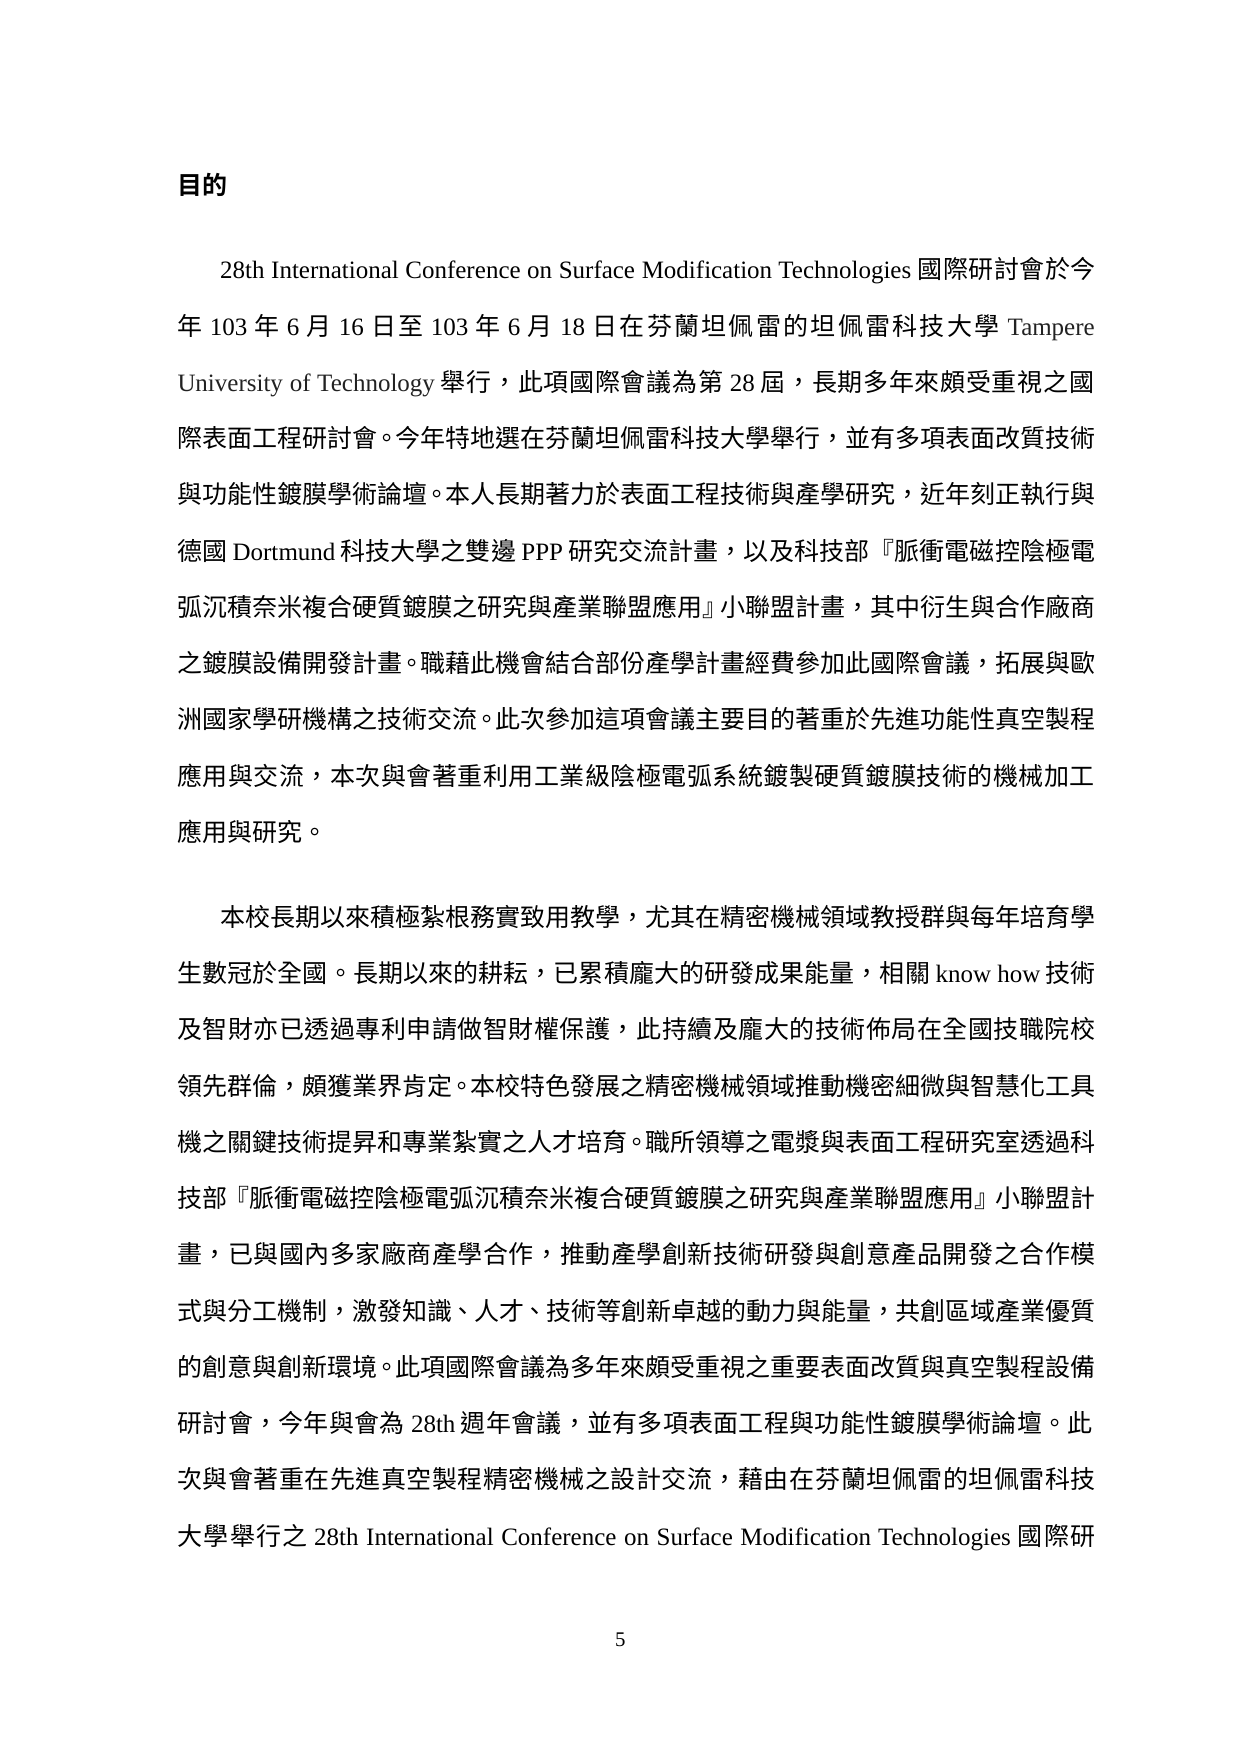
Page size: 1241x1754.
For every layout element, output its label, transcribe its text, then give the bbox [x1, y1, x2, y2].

text 本校長期以來積極紮根務實致用教學，尤其在精密機械領域教授群與每年培育學生數冠於全國。長期以來的耕耘，已累積龐大的研發成果能量，相關know how技術及智財亦已透過專利申請做智財權保護，此持續及龐大的技術佈局在全國技職院校領先群倫，頗獲業界肯定。本校特色發展之精密機械領域推動機密細微與智慧化工具機之關鍵技術提昇和專業紮實之人才培育。職所領導之電漿與表面工程研究室透過科技部『脈衝電磁控陰極電弧沉積奈米複合硬質鍍膜之研究與產業聯盟應用』小聯盟計畫，已與國內多家廠商產學合作，推動產學創新技術研發與創意產品開發之合作模式與分工機制，激發知識、人才、技術等創新卓越的動力與能量，共創區域產業優質的創意與創新環境。此項國際會議為多年來頗受重視之重要表面改質與真空製程設備研討會，今年與會為28th週年會議，並有多項表面工程與功能性鍍膜學術論壇。此次與會著重在先進真空製程精密機械之設計交流，藉由在芬蘭坦佩雷的坦佩雷科技大學舉行之28th International Conference on Surface Modification Technologies國際研 [177, 897, 1096, 1553]
text 28th International Conference on Surface Modification Technologies國際研討會於今年103年6月16日至103年6月18日在芬蘭坦佩雷的坦佩雷科技大學Tampere University of Technology舉行，此項國際會議為第28屆，長期多年來頗受重視之國際表面工程研討會。今年特地選在芬蘭坦佩雷科技大學舉行，並有多項表面改質技術與功能性鍍膜學術論壇。本人長期著力於表面工程技術與產學研究，近年刻正執行與德國Dortmund科技大學之雙邊PPP研究交流計畫，以及科技部『脈衝電磁控陰極電弧沉積奈米複合硬質鍍膜之研究與產業聯盟應用』小聯盟計畫，其中衍生與合作廠商之鍍膜設備開發計畫。職藉此機會結合部份產學計畫經費參加此國際會議，拓展與歐洲國家學研機構之技術交流。此次參加這項會議主要目的著重於先進功能性真空製程應用與交流，本次與會著重利用工業級陰極電弧系統鍍製硬質鍍膜技術的機械加工應用與研究。 [177, 249, 1096, 849]
text 目的 [177, 164, 1063, 202]
